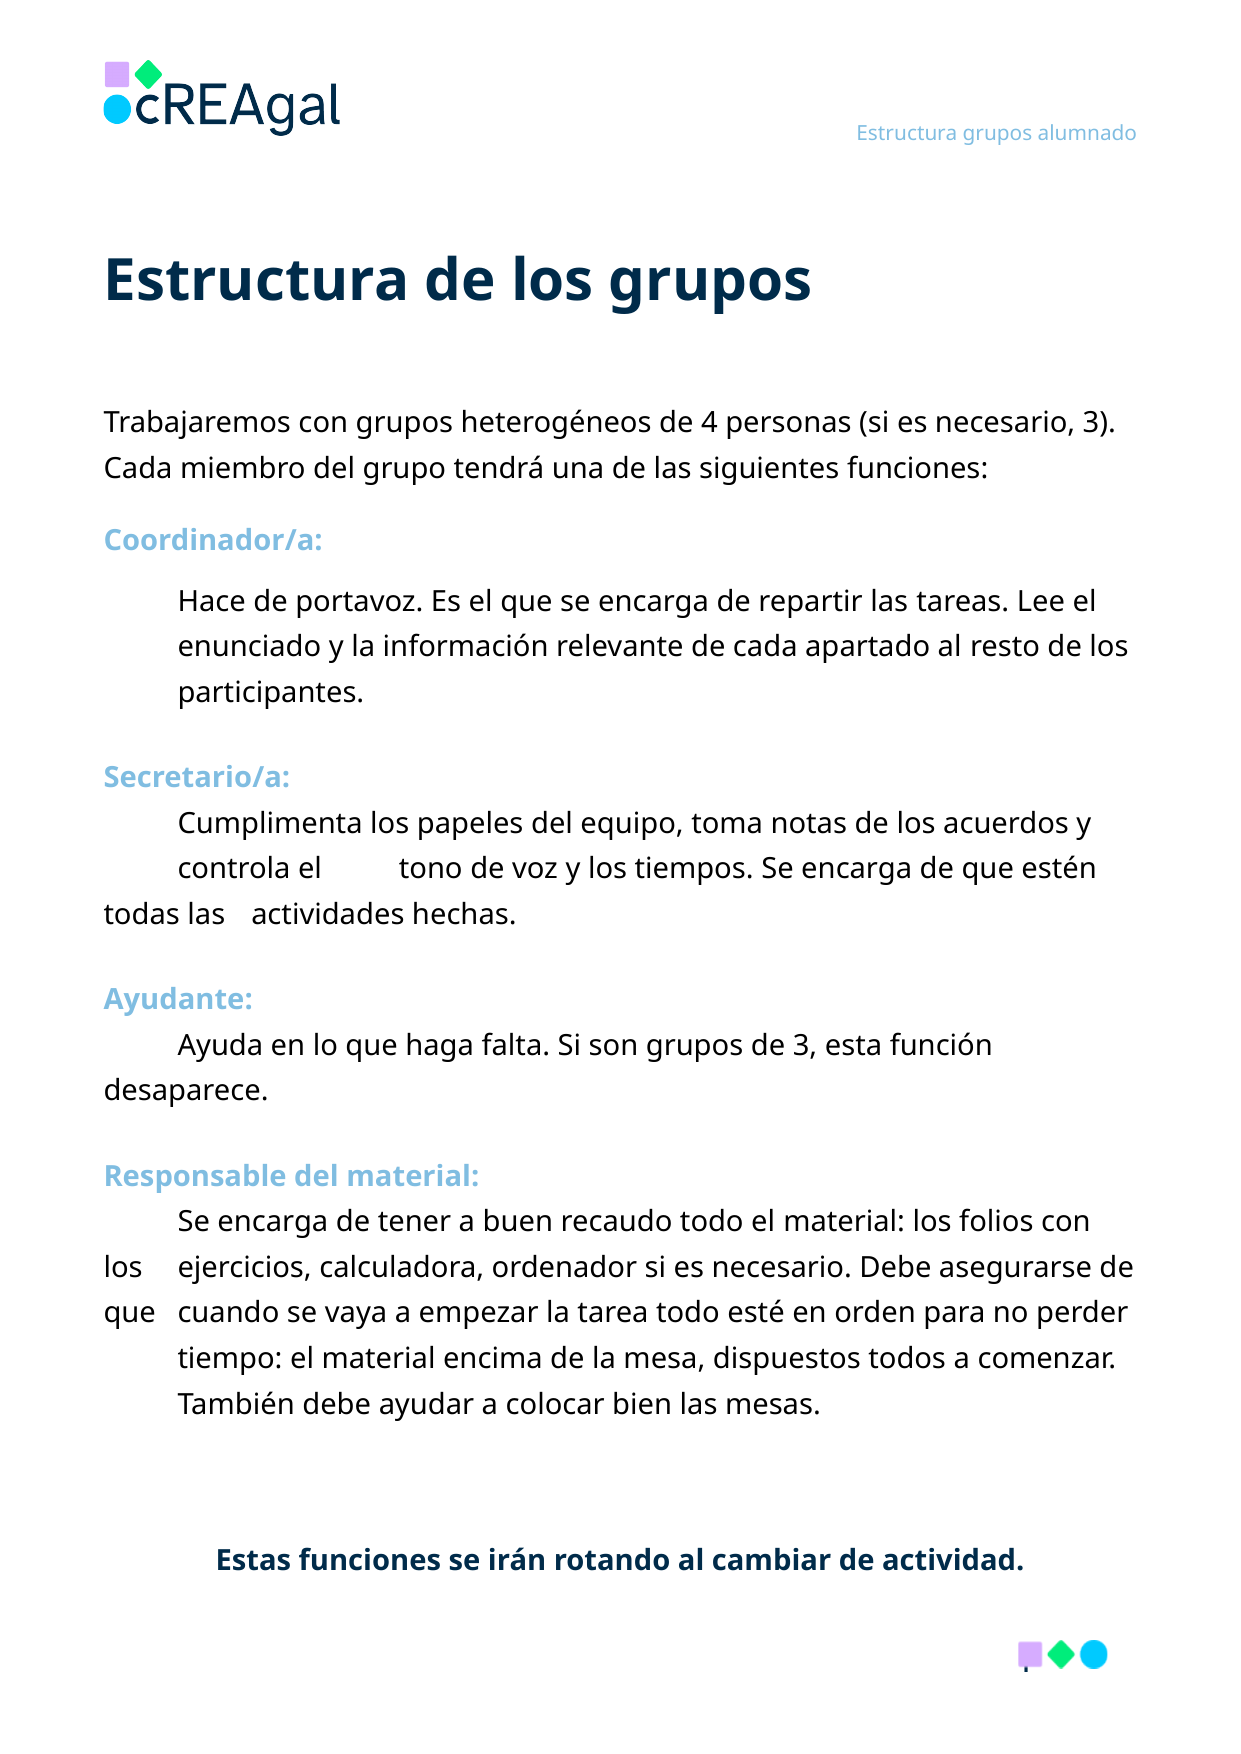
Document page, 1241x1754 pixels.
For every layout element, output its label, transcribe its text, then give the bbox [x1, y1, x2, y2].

text Cumplimenta los papeles del equipo, toma notas de los acuerdos y controla el tono de voz y los tiempos. Se encarga de que estén todas las actividades hechas. [103, 802, 1137, 933]
text Ayuda en lo que haga falta. Si son grupos de 3, esta función desaparece. [103, 1024, 1137, 1109]
picture [1098, 1640, 1108, 1651]
text Secretario/a: [103, 756, 1137, 796]
picture [103, 60, 340, 136]
picture [1097, 1657, 1108, 1669]
text Hace de portavoz. Es el que se encarga de repartir las tareas. Lee el enunciado y la información relevante de cada apartado al resto de los participantes. [103, 580, 1137, 711]
text Ayudante: [103, 978, 1137, 1018]
text Trabajaremos con grupos heterogéneos de 4 personas (si es necesario, 3). Cada miembro del grupo tendrá una de las siguientes funciones: [103, 402, 1137, 487]
text Responsable del material: [103, 1155, 1137, 1194]
subtitle Estas funciones se irán rotando al cambiar de actividad. [103, 1539, 1137, 1578]
text Se encarga de tener a buen recaudo todo el material: los folios con los ejercicios, calculadora, ordenador si es necesario. Debe asegurarse de que cuando se vaya a empezar la tarea todo esté en orden para no perder tiempo: el material encima de la mesa, dispuestos todos a comenzar. También debe ayudar a colocar bien las mesas. [103, 1200, 1137, 1423]
picture [1018, 1640, 1091, 1669]
text Coordinador/a: [103, 519, 1137, 559]
subtitle Estructura de los grupos [103, 238, 1137, 318]
